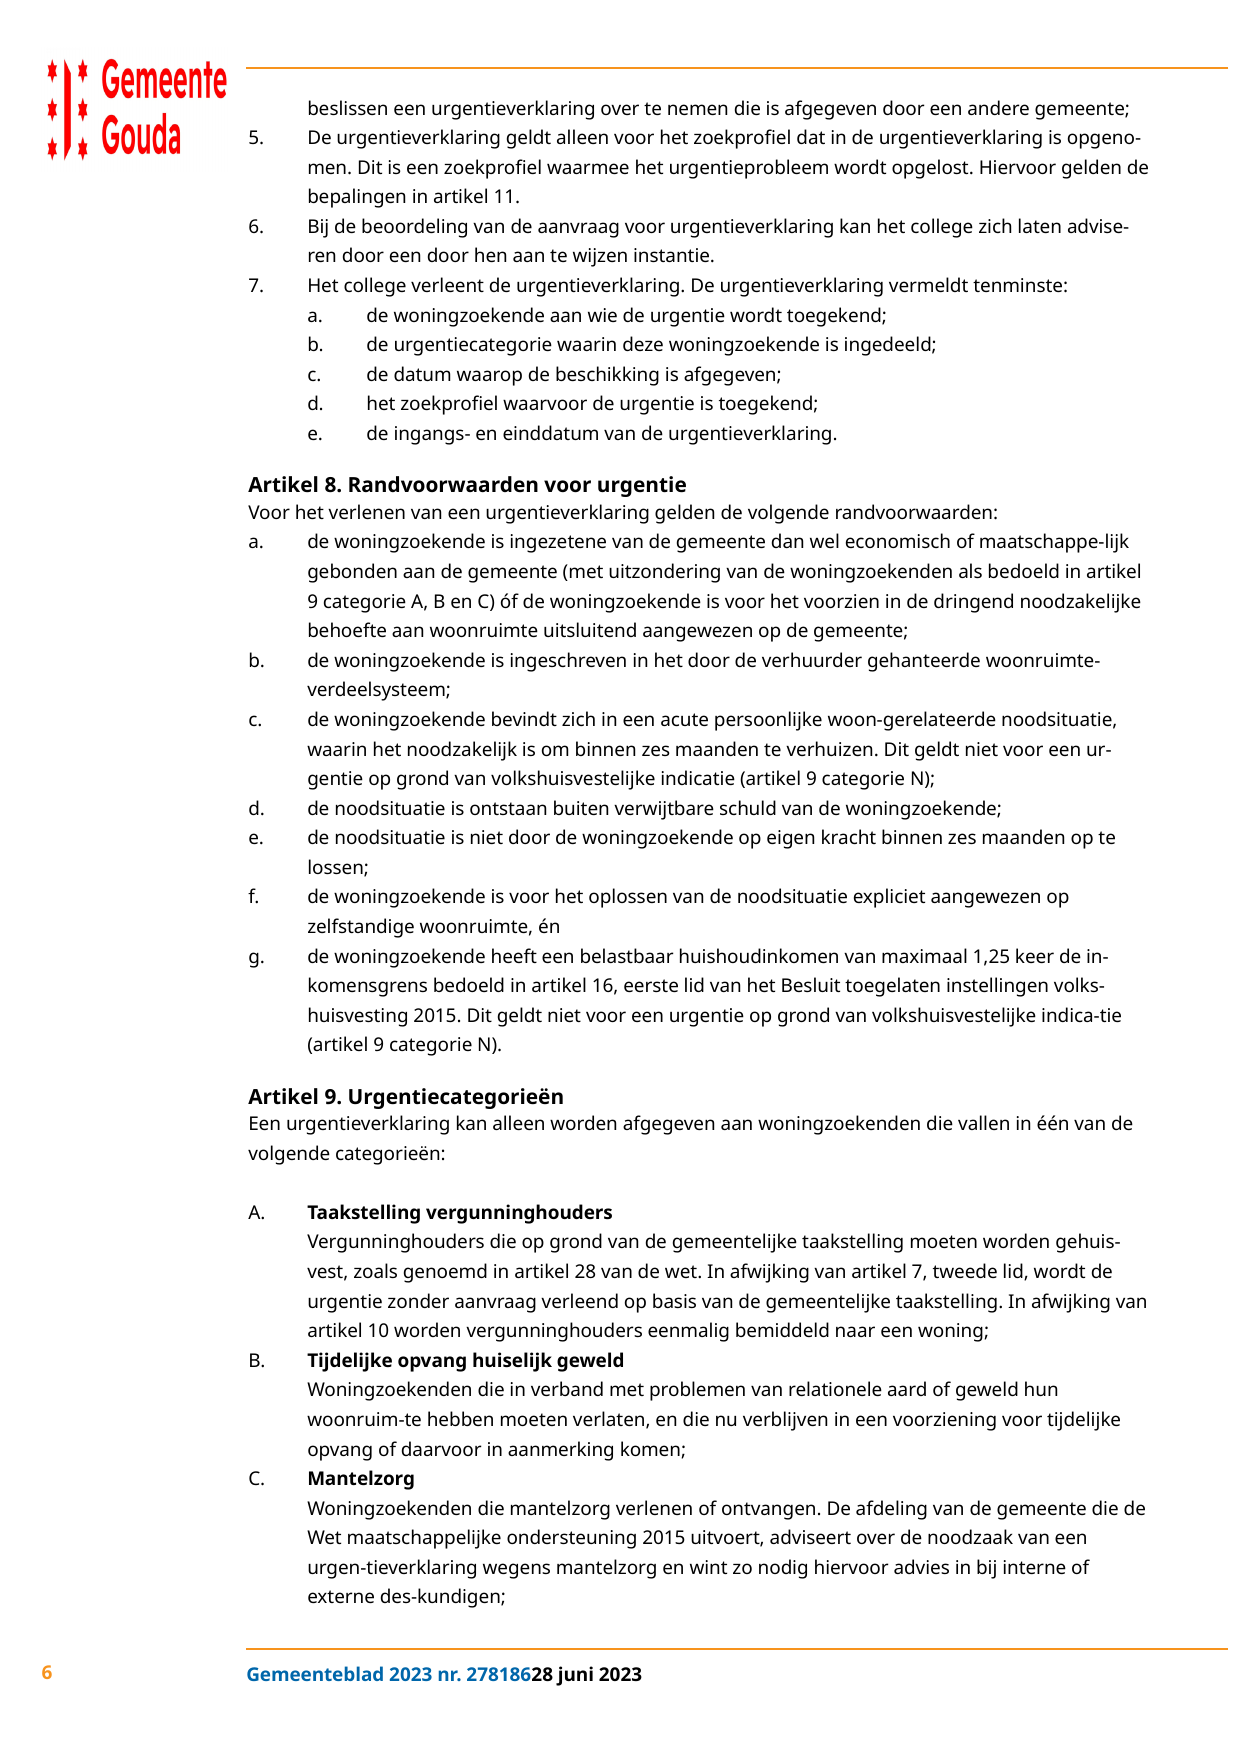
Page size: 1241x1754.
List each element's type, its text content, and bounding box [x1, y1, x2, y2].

text Voor het verlenen van een urgentieverklaring gelden de volgende randvoorwaarden: [248, 499, 1152, 525]
list De urgentieverklaring geldt alleen voor het zoekprofiel dat in de urgentieverklaring is opgeno-men. Dit is een zoekprofiel waarmee het urgentieprobleem wordt opgelost. Hiervoor gelden de bepalingen in artikel 11. [248, 124, 1152, 209]
text Artikel 8. Randvoorwaarden voor urgentie [248, 471, 1152, 499]
list de noodsituatie is ontstaan buiten verwijtbare schuld van de woningzoekende; [248, 795, 1152, 821]
list Het college verleent de urgentieverklaring. De urgentieverklaring vermeldt tenminste: [248, 272, 1152, 298]
list de datum waarop de beschikking is afgegeven; [307, 361, 1152, 387]
list de woningzoekende heeft een belastbaar huishoudinkomen van maximaal 1,25 keer de in-komensgrens bedoeld in artikel 16, eerste lid van het Besluit toegelaten instellingen volks-huisvesting 2015. Dit geldt niet voor een urgentie op grond van volkshuisvestelijke indica-tie (artikel 9 categorie N). [248, 943, 1152, 1057]
text Een urgentieverklaring kan alleen worden afgegeven aan woningzoekenden die vallen in één van de volgende categorieën: [248, 1110, 1152, 1166]
list de noodsituatie is niet door de woningzoekende op eigen kracht binnen zes maanden op te lossen; [248, 824, 1152, 880]
list beslissen een urgentieverklaring over te nemen die is afgegeven door een andere gemeente; [248, 95, 1152, 121]
list Woningzoekenden die mantelzorg verlenen of ontvangen. De afdeling van de gemeente die de Wet maatschappelijke ondersteuning 2015 uitvoert, adviseert over de noodzaak van een urgen-tieverklaring wegens mantelzorg en wint zo nodig hiervoor advies in bij interne of externe des-kundigen; [248, 1495, 1152, 1609]
list de urgentiecategorie waarin deze woningzoekende is ingedeeld; [307, 331, 1152, 357]
list Vergunninghouders die op grond van de gemeentelijke taakstelling moeten worden gehuis-vest, zoals genoemd in artikel 28 van de wet. In afwijking van artikel 7, tweede lid, wordt de urgentie zonder aanvraag verleend op basis van de gemeentelijke taakstelling. In afwijking van artikel 10 worden vergunninghouders eenmalig bemiddeld naar een woning; [248, 1229, 1152, 1343]
list de ingangs- en einddatum van de urgentieverklaring. [307, 420, 1152, 446]
list Bij de beoordeling van de aanvraag voor urgentieverklaring kan het college zich laten advise-ren door een door hen aan te wijzen instantie. [248, 213, 1152, 268]
list de woningzoekende is voor het oplossen van de noodsituatie expliciet aangewezen op zelfstandige woonruimte, én [248, 884, 1152, 939]
list Mantelzorg [248, 1465, 1152, 1491]
list de woningzoekende is ingeschreven in het door de verhuurder gehanteerde woonruimte-verdeelsysteem; [248, 647, 1152, 702]
list de woningzoekende bevindt zich in een acute persoonlijke woon-gerelateerde noodsituatie, waarin het noodzakelijk is om binnen zes maanden te verhuizen. Dit geldt niet voor een ur-gentie op grond van volkshuisvestelijke indicatie (artikel 9 categorie N); [248, 706, 1152, 791]
list het zoekprofiel waarvoor de urgentie is toegekend; [307, 391, 1152, 416]
picture [41, 47, 231, 172]
list de woningzoekende aan wie de urgentie wordt toegekend; [307, 302, 1152, 328]
list Taakstelling vergunninghouders [248, 1199, 1152, 1225]
text Artikel 9. Urgentiecategorieën [248, 1082, 1152, 1110]
list de woningzoekende is ingezetene van de gemeente dan wel economisch of maatschappe-lijk gebonden aan de gemeente (met uitzondering van de woningzoekenden als bedoeld in artikel 9 categorie A, B en C) óf de woningzoekende is voor het voorzien in de dringend noodzakelijke behoefte aan woonruimte uitsluitend aangewezen op de gemeente; [248, 529, 1152, 643]
list Tijdelijke opvang huiselijk geweld [248, 1347, 1152, 1373]
list Woningzoekenden die in verband met problemen van relationele aard of geweld hun woonruim-te hebben moeten verlaten, en die nu verblijven in een voorziening voor tijdelijke opvang of daarvoor in aanmerking komen; [248, 1377, 1152, 1462]
